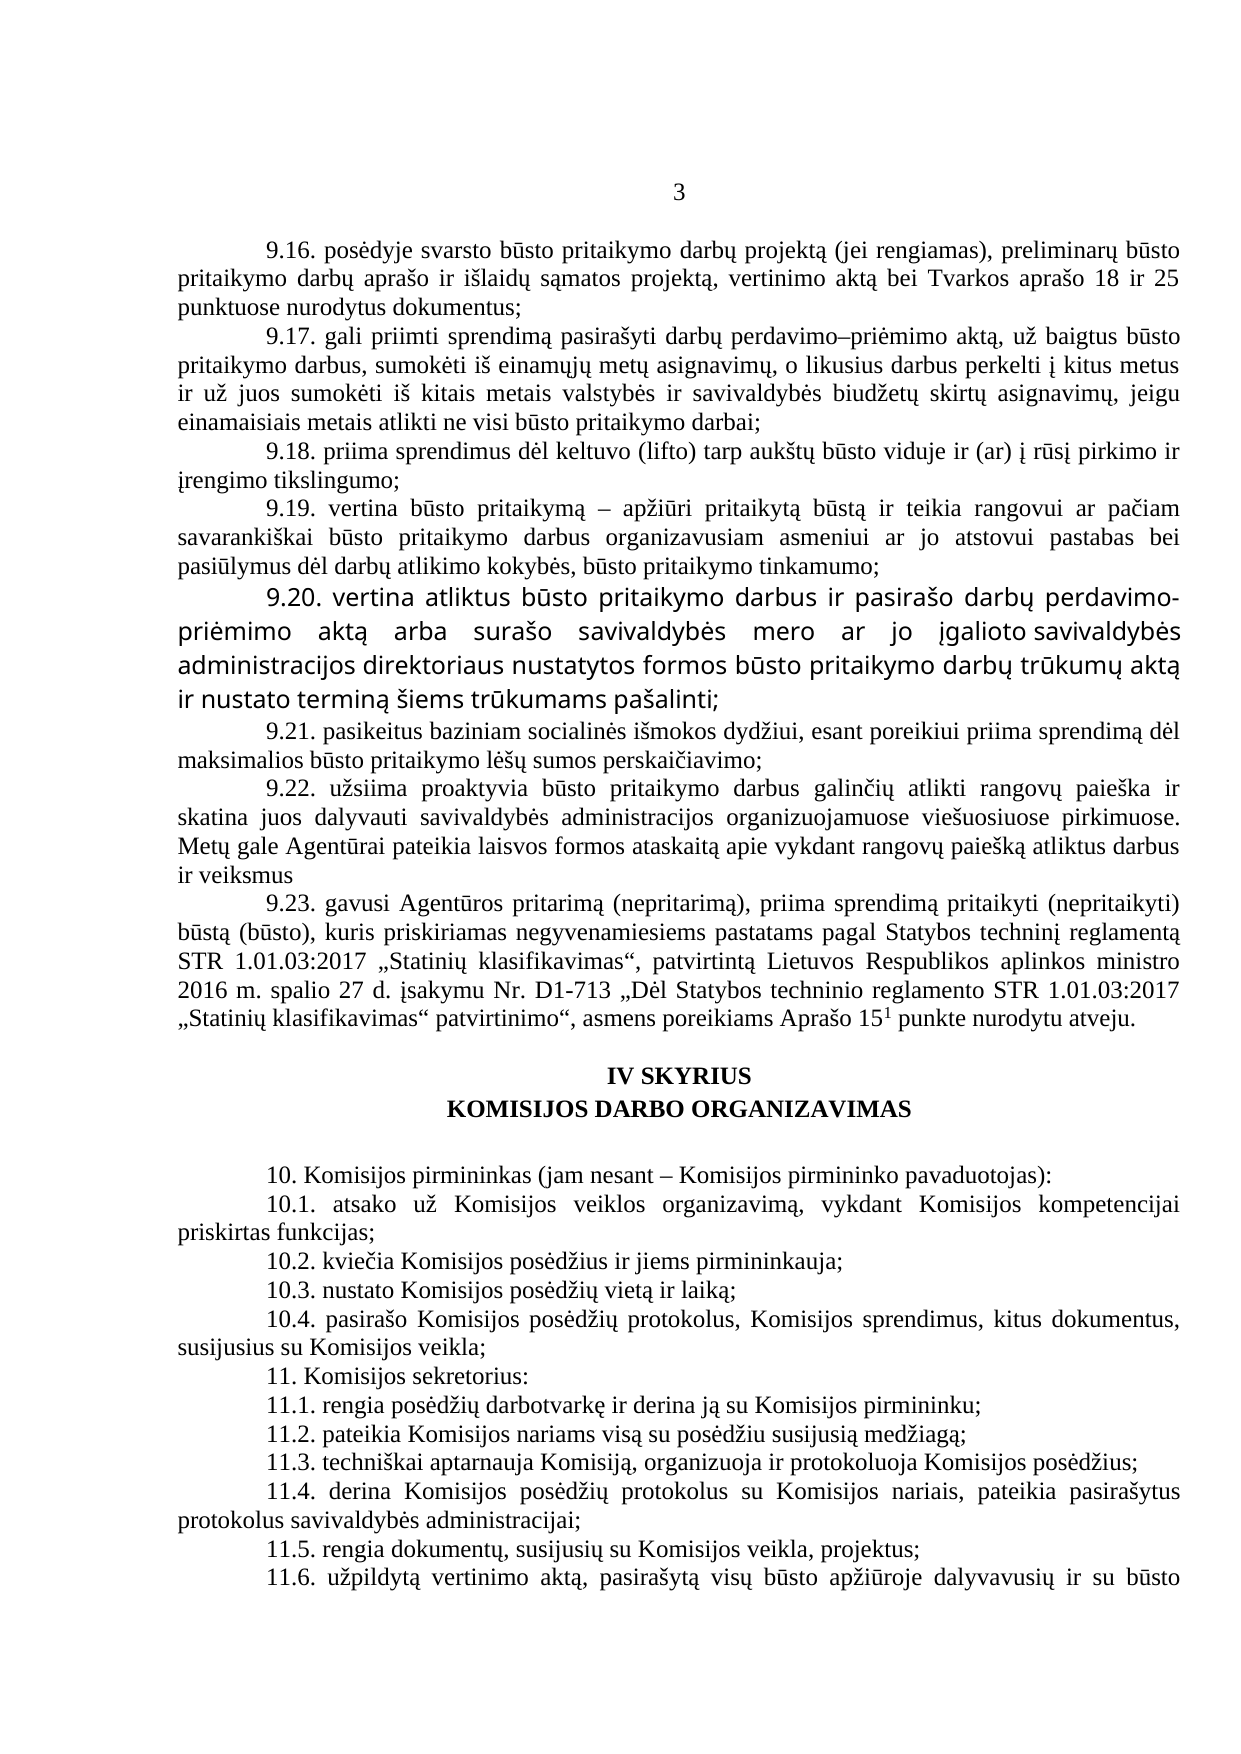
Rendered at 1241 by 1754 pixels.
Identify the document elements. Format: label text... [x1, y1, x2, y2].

text 9.22. užsiima proaktyvia būsto pritaikymo darbus galinčių atlikti rangovų paieška ir skatina juos dalyvauti savivaldybės administracijos organizuojamuose viešuosiuose pirkimuose. Metų gale Agentūrai pateikia laisvos formos ataskaitą apie vykdant rangovų paiešką atliktus darbus ir veiksmus [177, 773, 1181, 888]
text KOMISIJOS DARBO ORGANIZAVIMAS [177, 1094, 1181, 1123]
text 11.4. derina Komisijos posėdžių protokolus su Komisijos nariais, pateikia pasirašytus protokolus savivaldybės administracijai; [177, 1476, 1181, 1534]
text 9.23. gavusi Agentūros pritarimą (nepritarimą), priima sprendimą pritaikyti (nepritaikyti) būstą (būsto), kuris priskiriamas negyvenamiesiems pastatams pagal Statybos techninį reglamentą STR 1.01.03:2017 „Statinių klasifikavimas“, patvirtintą Lietuvos Respublikos aplinkos ministro 2016 m. spalio 27 d. įsakymu Nr. D1-713 „Dėl Statybos techninio reglamento STR 1.01.03:2017 „Statinių klasifikavimas“ patvirtinimo“, asmens poreikiams Aprašo 151 punkte nurodytu atveju. [177, 888, 1181, 1032]
text 9.21. pasikeitus baziniam socialinės išmokos dydžiui, esant poreikiui priima sprendimą dėl maksimalios būsto pritaikymo lėšų sumos perskaičiavimo; [177, 716, 1181, 773]
text 9.19. vertina būsto pritaikymą – apžiūri pritaikytą būstą ir teikia rangovui ar pačiam savarankiškai būsto pritaikymo darbus organizavusiam asmeniui ar jo atstovui pastabas bei pasiūlymus dėl darbų atlikimo kokybės, būsto pritaikymo tinkamumo; [177, 493, 1181, 580]
text 9.16. posėdyje svarsto būsto pritaikymo darbų projektą (jei rengiamas), preliminarų būsto pritaikymo darbų aprašo ir išlaidų sąmatos projektą, vertinimo aktą bei Tvarkos aprašo 18 ir 25 punktuose nurodytus dokumentus; [177, 235, 1181, 321]
text 11.2. pateikia Komisijos nariams visą su posėdžiu susijusią medžiagą; [177, 1419, 1181, 1447]
text 11.6. užpildytą vertinimo aktą, pasirašytą visų būsto apžiūroje dalyvavusių ir su būsto [177, 1562, 1181, 1591]
text 10.3. nustato Komisijos posėdžių vietą ir laiką; [177, 1275, 1181, 1304]
text 10.4. pasirašo Komisijos posėdžių protokolus, Komisijos sprendimus, kitus dokumentus, susijusius su Komisijos veikla; [177, 1304, 1181, 1361]
text 11.5. rengia dokumentų, susijusių su Komisijos veikla, projektus; [177, 1534, 1181, 1562]
text 10.2. kviečia Komisijos posėdžius ir jiems pirmininkauja; [177, 1246, 1181, 1275]
text 9.17. gali priimti sprendimą pasirašyti darbų perdavimo–priėmimo aktą, už baigtus būsto pritaikymo darbus, sumokėti iš einamųjų metų asignavimų, o likusius darbus perkelti į kitus metus ir už juos sumokėti iš kitais metais valstybės ir savivaldybės biudžetų skirtų asignavimų, jeigu einamaisiais metais atlikti ne visi būsto pritaikymo darbai; [177, 321, 1181, 436]
text 11. Komisijos sekretorius: [177, 1361, 1181, 1390]
text 11.1. rengia posėdžių darbotvarkę ir derina ją su Komisijos pirmininku; [177, 1390, 1181, 1419]
text 10.1. atsako už Komisijos veiklos organizavimą, vykdant Komisijos kompetencijai priskirtas funkcijas; [177, 1189, 1181, 1246]
text 10. Komisijos pirmininkas (jam nesant – Komisijos pirmininko pavaduotojas): [177, 1160, 1181, 1189]
text 11.3. techniškai aptarnauja Komisiją, organizuoja ir protokoluoja Komisijos posėdžius; [177, 1447, 1181, 1476]
text 9.18. priima sprendimus dėl keltuvo (lifto) tarp aukštų būsto viduje ir (ar) į rūsį pirkimo ir įrengimo tikslingumo; [177, 436, 1181, 493]
text IV SKYRIUS [177, 1061, 1181, 1090]
text 9.20. vertina atliktus būsto pritaikymo darbus ir pasirašo darbų perdavimo-priėmimo aktą arba surašo savivaldybės mero ar jo įgalioto savivaldybės administracijos direktoriaus nustatytos formos būsto pritaikymo darbų trūkumų aktą ir nustato terminą šiems trūkumams pašalinti; [177, 580, 1181, 716]
